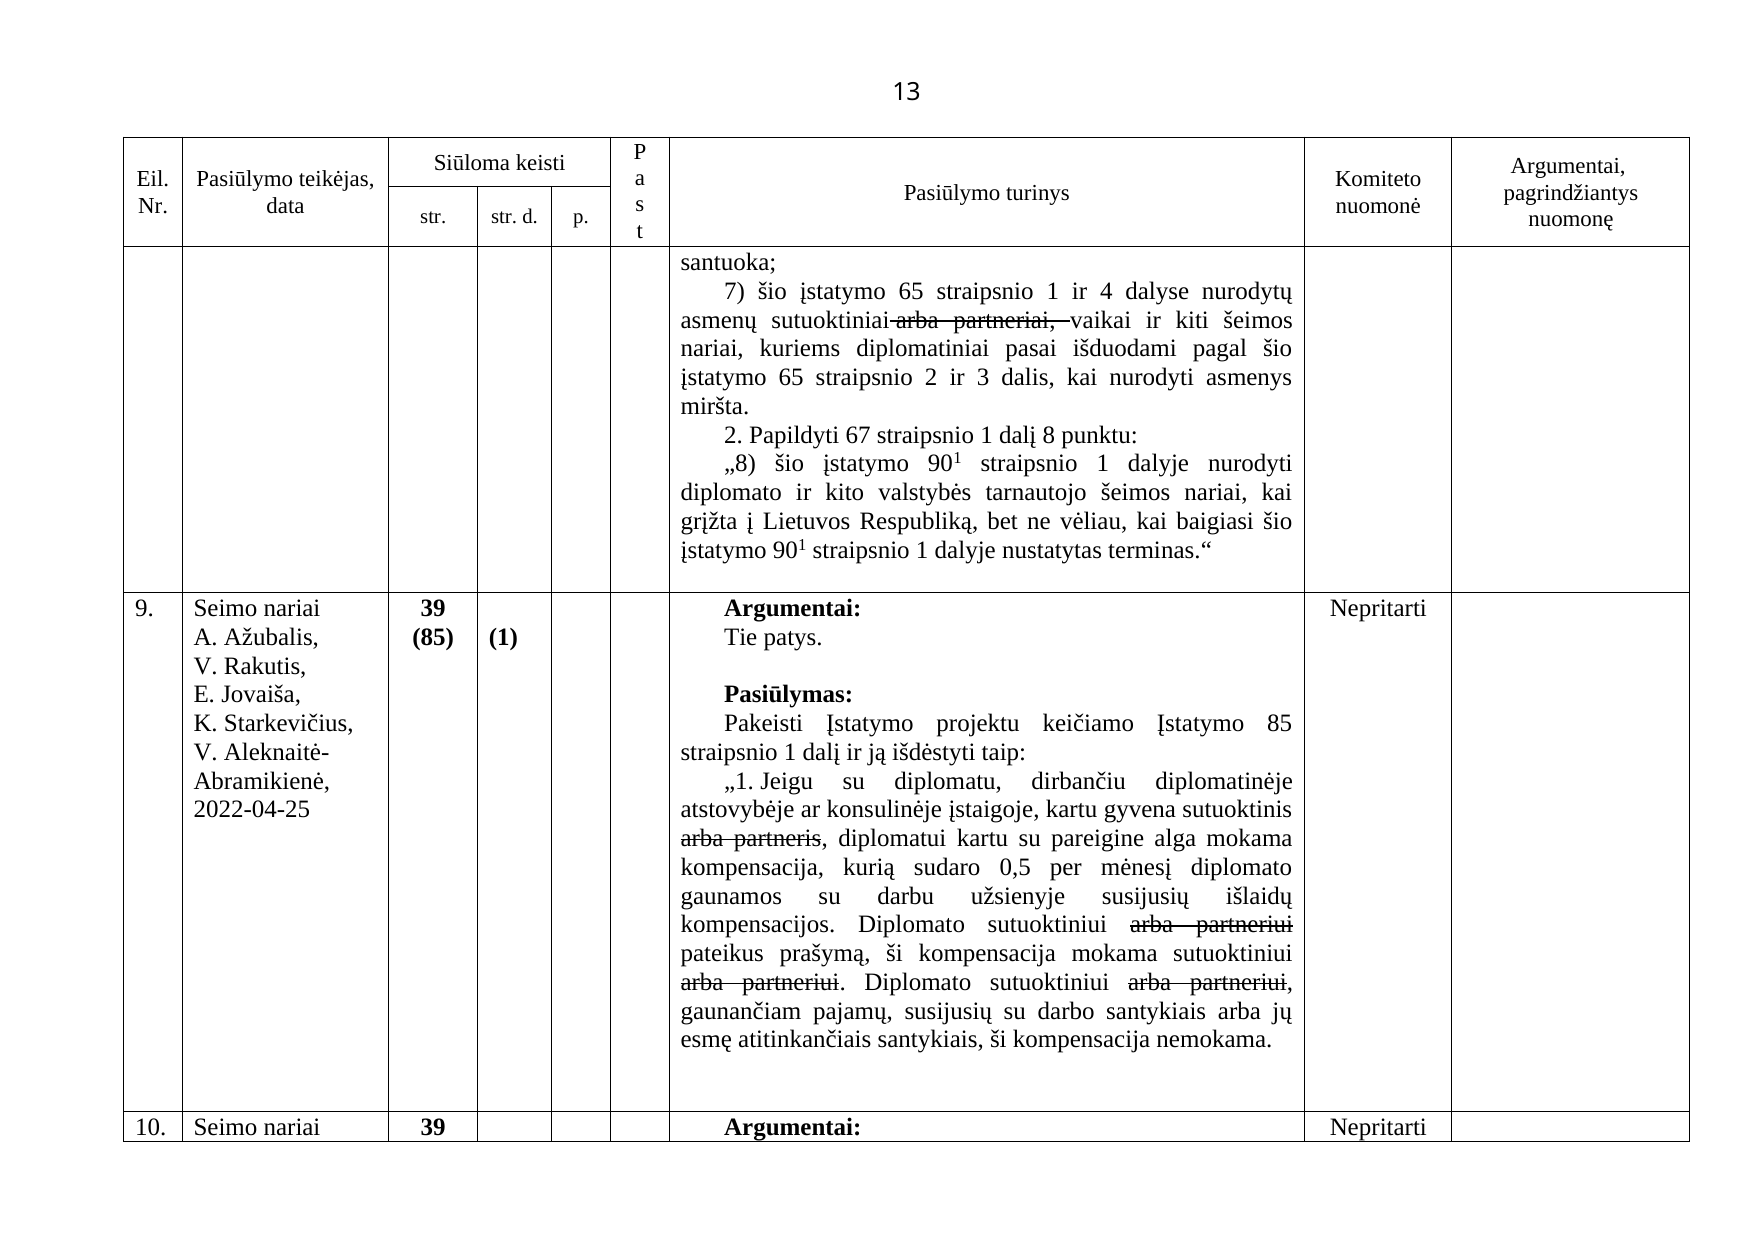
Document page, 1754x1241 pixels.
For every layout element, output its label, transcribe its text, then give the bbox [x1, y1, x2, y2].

table_cell Seimo nariai [183, 1112, 388, 1141]
table_header Siūloma keisti [389, 138, 610, 186]
table_header Argumentai, pagrindžiantys nuomonę [1452, 138, 1689, 246]
table_cell [124, 593, 182, 1111]
table_cell [478, 247, 551, 592]
table_cell santuoka; 7) šio įstatymo 65 straipsnio 1 ir 4 dalyse nurodytų asmenų sutuoktiniai arba partneriai, vaikai ir kiti šeimos nariai, kuriems diplomatiniai pasai išduodami pagal šio įstatymo 65 straipsnio 2 ir 3 dalis, kai nurodyti asmenys miršta. 2. Papildyti 67 straipsnio 1 dalį 8 punktu: „8) šio įstatymo 901 straipsnio 1 dalyje nurodyti diplomato ir kito valstybės tarnautojo šeimos nariai, kai grįžta į Lietuvos Respubliką, bet ne vėliau, kai baigiasi šio įstatymo 901 straipsnio 1 dalyje nustatytas terminas.“ [670, 247, 1304, 592]
table_cell p. [552, 187, 610, 246]
table_cell Argumentai: Tie patys. Pasiūlymas: Pakeisti Įstatymo projektu keičiamo Įstatymo 85 straipsnio 1 dalį ir ją išdėstyti taip: „1. Jeigu su diplomatu, dirbančiu diplomatinėje atstovybėje ar konsulinėje įstaigoje, kartu gyvena sutuoktinis arba partneris, diplomatui kartu su pareigine alga mokama kompensacija, kurią sudaro 0,5 per mėnesį diplomato gaunamos su darbu užsienyje susijusių išlaidų kompensacijos. Diplomato sutuoktiniui arba partneriui pateikus prašymą, ši kompensacija mokama sutuoktiniui arba partneriui. Diplomato sutuoktiniui arba partneriui, gaunančiam pajamų, susijusių su darbo santykiais arba jų esmę atitinkančiais santykiais, ši kompensacija nemokama. [670, 593, 1304, 1111]
table_cell [1305, 247, 1451, 592]
table_header Eil. Nr. [124, 138, 182, 246]
table_cell Nepritarti [1305, 593, 1451, 1111]
table_cell Argumentai: [670, 1112, 1304, 1141]
table_header Komiteto nuomonė [1305, 138, 1451, 246]
table_cell [552, 1112, 610, 1141]
table_cell (1) [478, 593, 551, 1111]
table_cell [124, 247, 182, 592]
table_cell [478, 1112, 551, 1141]
table_header Pasiūlymo teikėjas, data [183, 138, 388, 246]
table_cell [1452, 247, 1689, 592]
table_cell [552, 593, 610, 1111]
table_cell str. d. [478, 187, 551, 246]
table_cell str. [389, 187, 477, 246]
table_cell [1452, 1112, 1689, 1141]
table_cell [611, 1112, 669, 1141]
table_cell Nepritarti [1305, 1112, 1451, 1141]
table_cell [124, 1112, 182, 1141]
table_cell [611, 247, 669, 592]
table_cell [183, 247, 388, 592]
table_cell 39 (85) [389, 593, 477, 1111]
table_cell 39 [389, 1112, 477, 1141]
table_cell [552, 247, 610, 592]
table_cell [1452, 593, 1689, 1111]
table_header Pastabos [611, 138, 669, 246]
table_header Pasiūlymo turinys [670, 138, 1304, 246]
table_cell [611, 593, 669, 1111]
table_cell Seimo nariai A. Ažubalis, V. Rakutis, E. Jovaiša, K. Starkevičius, V. Aleknaitė-Abramikienė, 2022-04-25 [183, 593, 388, 1111]
table_cell [389, 247, 477, 592]
